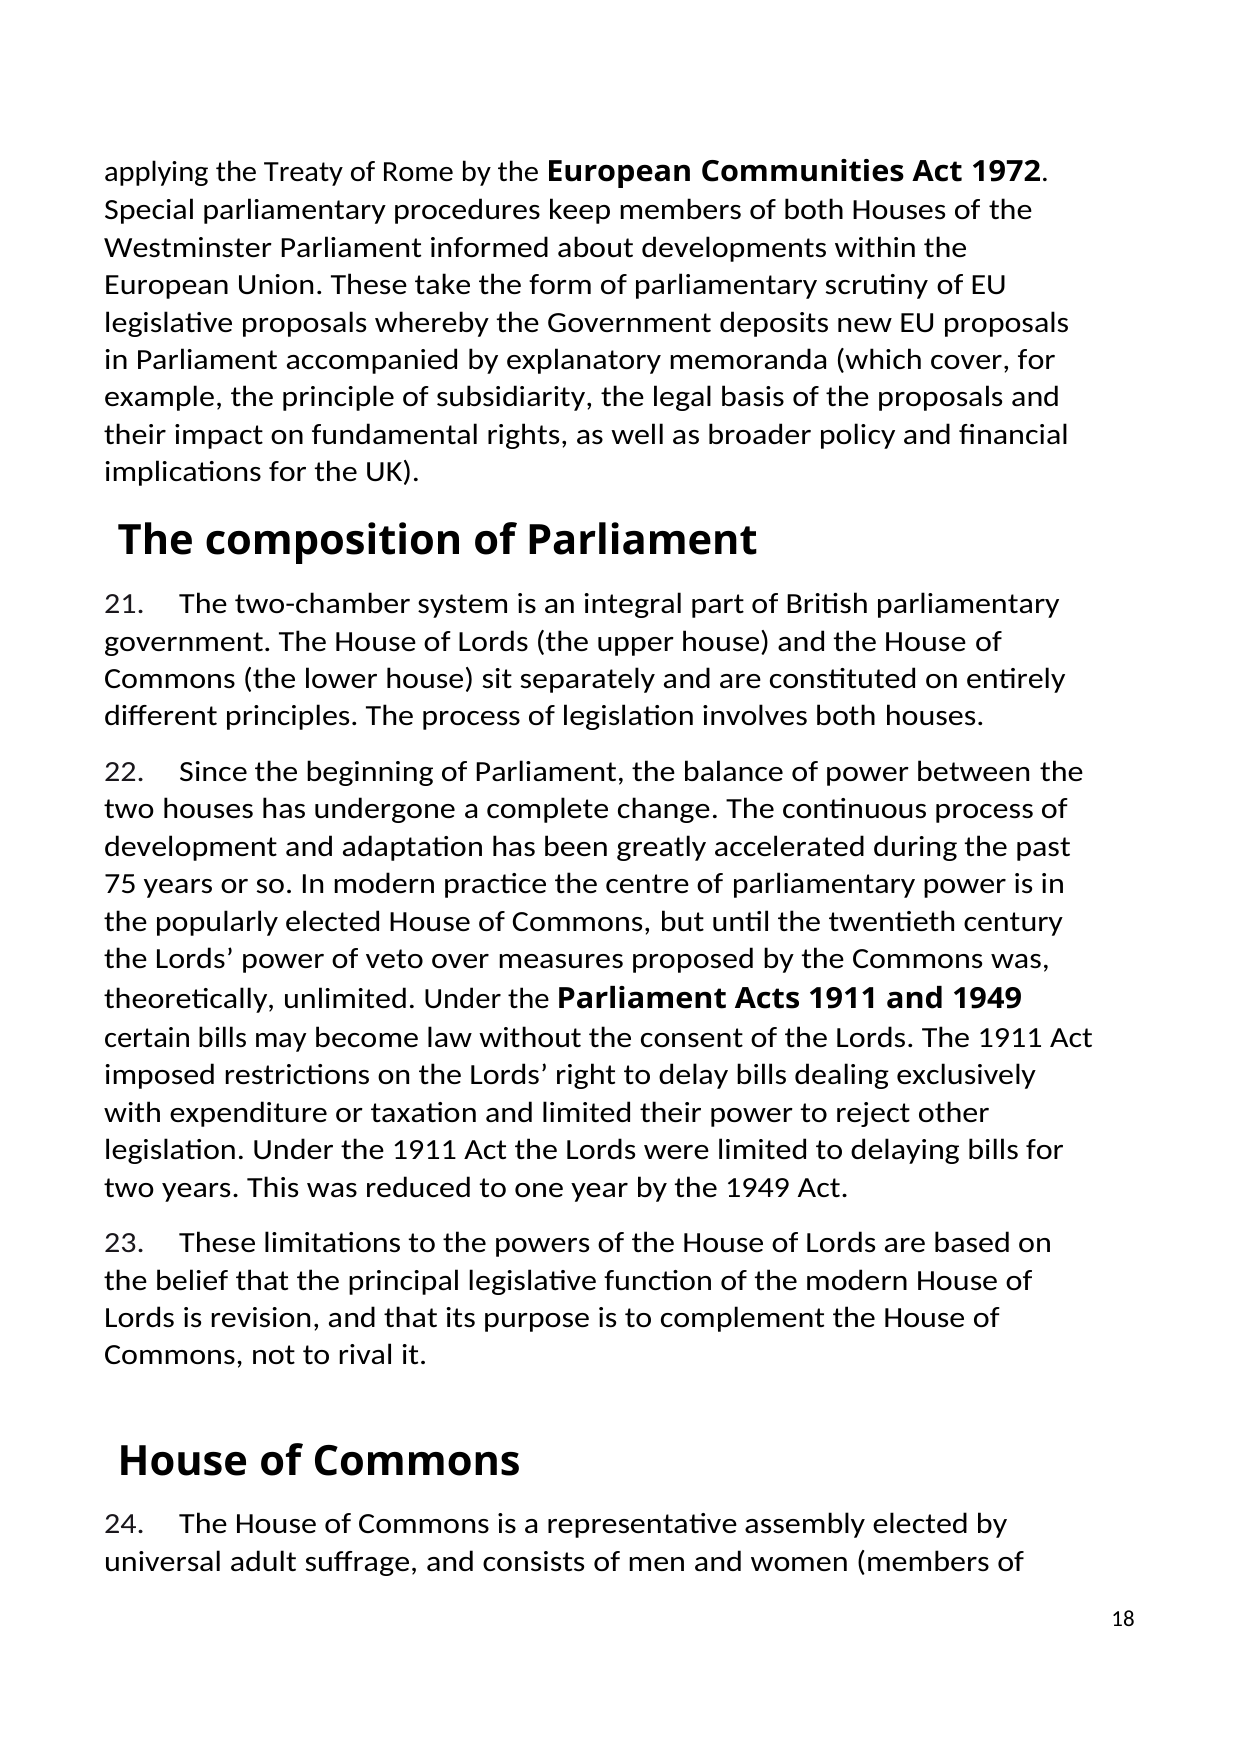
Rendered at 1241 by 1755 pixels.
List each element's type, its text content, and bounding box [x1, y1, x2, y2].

list applying the Treaty of Rome by the European Communities Act 1972. Special parliamentary procedures keep members of both Houses of the Westminster Parliament informed about developments within the European Union. These take the form of parliamentary scrutiny of EU legislative proposals whereby the Government deposits new EU proposals in Parliament accompanied by explanatory memoranda (which cover, for example, the principle of subsidiarity, the legal basis of the proposals and their impact on fundamental rights, as well as broader policy and financial implications for the UK). [104, 150, 1097, 489]
subtitle The composition of Parliament [117, 510, 1134, 567]
subtitle House of Commons [117, 1430, 1134, 1487]
list Since the beginning of Parliament, the balance of power between the two houses has undergone a complete change. The continuous process of development and adaptation has been greatly accelerated during the past 75 years or so. In modern practice the centre of parliamentary power is in the popularly elected House of Commons, but until the twentieth century the Lords’ power of veto over measures proposed by the Commons was, theoretically, unlimited. Under the Parliament Acts 1911 and 1949 certain bills may become law without the consent of the Lords. The 1911 Act imposed restrictions on the Lords’ right to delay bills dealing exclusively with expenditure or taxation and limited their power to reject other legislation. Under the 1911 Act the Lords were limited to delaying bills for two years. This was reduced to one year by the 1949 Act. [104, 753, 1097, 1204]
list The House of Commons is a representative assembly elected by universal adult suffrage, and consists of men and women (members of [104, 1505, 1097, 1578]
list The two-chamber system is an integral part of British parliamentary government. The House of Lords (the upper house) and the House of Commons (the lower house) sit separately and are constituted on entirely different principles. The process of legislation involves both houses. [104, 585, 1097, 733]
list These limitations to the powers of the House of Lords are based on the belief that the principal legislative function of the modern House of Lords is revision, and that its purpose is to complement the House of Commons, not to rival it. [104, 1224, 1097, 1372]
